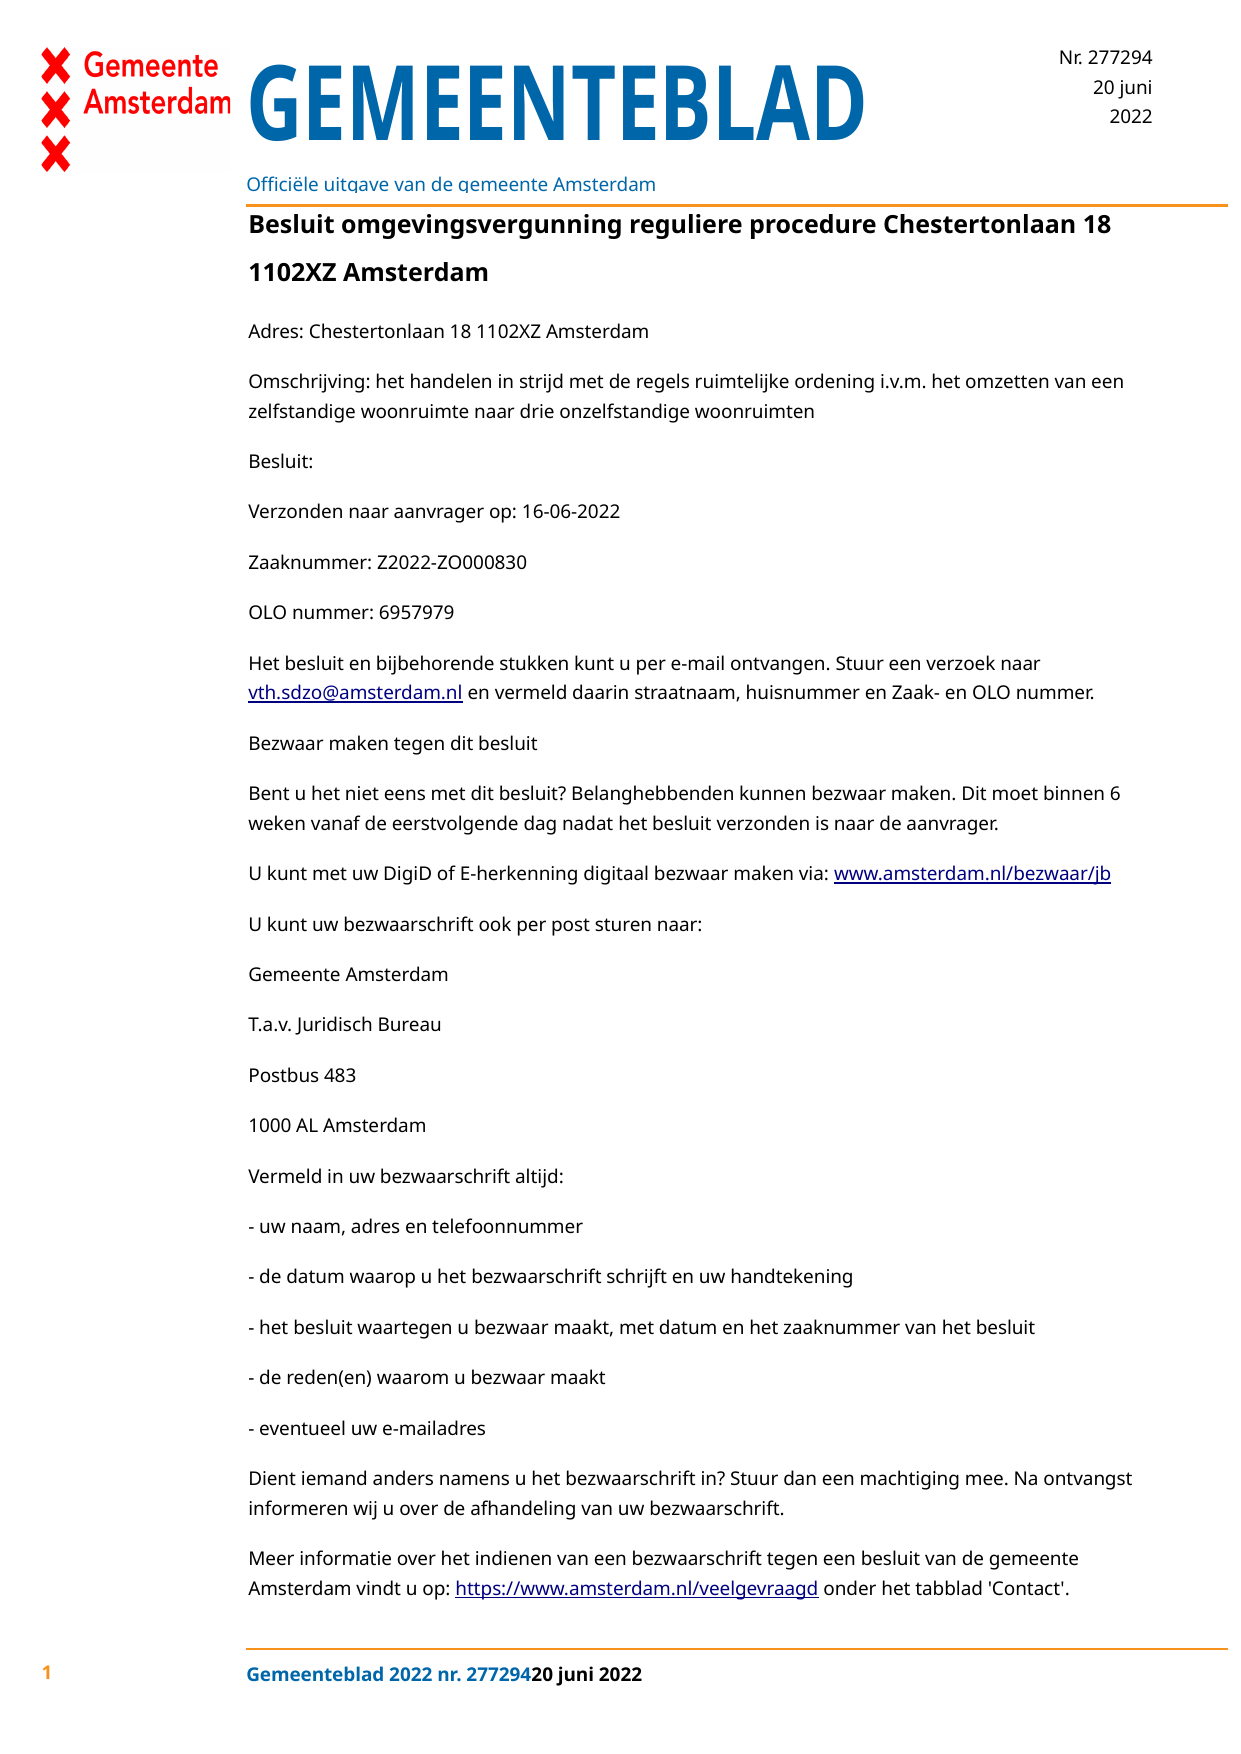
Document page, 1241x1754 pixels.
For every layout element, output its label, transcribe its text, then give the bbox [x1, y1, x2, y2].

text - eventueel uw e-mailadres [248, 1415, 1152, 1441]
text - uw naam, adres en telefoonnummer [248, 1213, 1152, 1239]
text Zaaknummer: Z2022-ZO000830 [248, 549, 1152, 575]
text Bent u het niet eens met dit besluit? Belanghebbenden kunnen bezwaar maken. Dit moet binnen 6 weken vanaf de eerstvolgende dag nadat het besluit verzonden is naar de aanvrager. [248, 780, 1152, 836]
text Postbus 483 [248, 1062, 1152, 1088]
text Bezwaar maken tegen dit besluit [248, 730, 1152, 756]
text Dient iemand anders namens u het bezwaarschrift in? Stuur dan een machtiging mee. Na ontvangst informeren wij u over de afhandeling van uw bezwaarschrift. [248, 1465, 1152, 1521]
text U kunt met uw DigiD of E-herkenning digitaal bezwaar maken via: www.amsterdam.nl/bezwaar/jb [248, 860, 1152, 886]
text - de datum waarop u het bezwaarschrift schrijft en uw handtekening [248, 1264, 1152, 1289]
text Meer informatie over het indienen van een bezwaarschrift tegen een besluit van de gemeente Amsterdam vindt u op: https://www.amsterdam.nl/veelgevraagd onder het tabblad 'Contact'. [248, 1545, 1152, 1601]
text T.a.v. Juridisch Bureau [248, 1012, 1152, 1037]
text OLO nummer: 6957979 [248, 599, 1152, 625]
text Vermeld in uw bezwaarschrift altijd: [248, 1163, 1152, 1189]
text Besluit: [248, 448, 1152, 474]
text Adres: Chestertonlaan 18 1102XZ Amsterdam [248, 318, 1152, 344]
text U kunt uw bezwaarschrift ook per post sturen naar: [248, 911, 1152, 937]
text Besluit omgevingsvergunning reguliere procedure Chestertonlaan 18 1102XZ Amsterdam [248, 207, 1152, 288]
text - het besluit waartegen u bezwaar maakt, met datum en het zaaknummer van het besluit [248, 1314, 1152, 1340]
text Omschrijving: het handelen in strijd met de regels ruimtelijke ordening i.v.m. het omzetten van een zelfstandige woonruimte naar drie onzelfstandige woonruimten [248, 368, 1152, 424]
text 1000 AL Amsterdam [248, 1112, 1152, 1138]
picture [41, 47, 231, 172]
text Verzonden naar aanvrager op: 16-06-2022 [248, 499, 1152, 524]
text - de reden(en) waarom u bezwaar maakt [248, 1364, 1152, 1390]
text Het besluit en bijbehorende stukken kunt u per e-mail ontvangen. Stuur een verzoek naar vth.sdzo@amsterdam.nl en vermeld daarin straatnaam, huisnummer en Zaak- en OLO nummer. [248, 650, 1152, 705]
text Gemeente Amsterdam [248, 961, 1152, 987]
